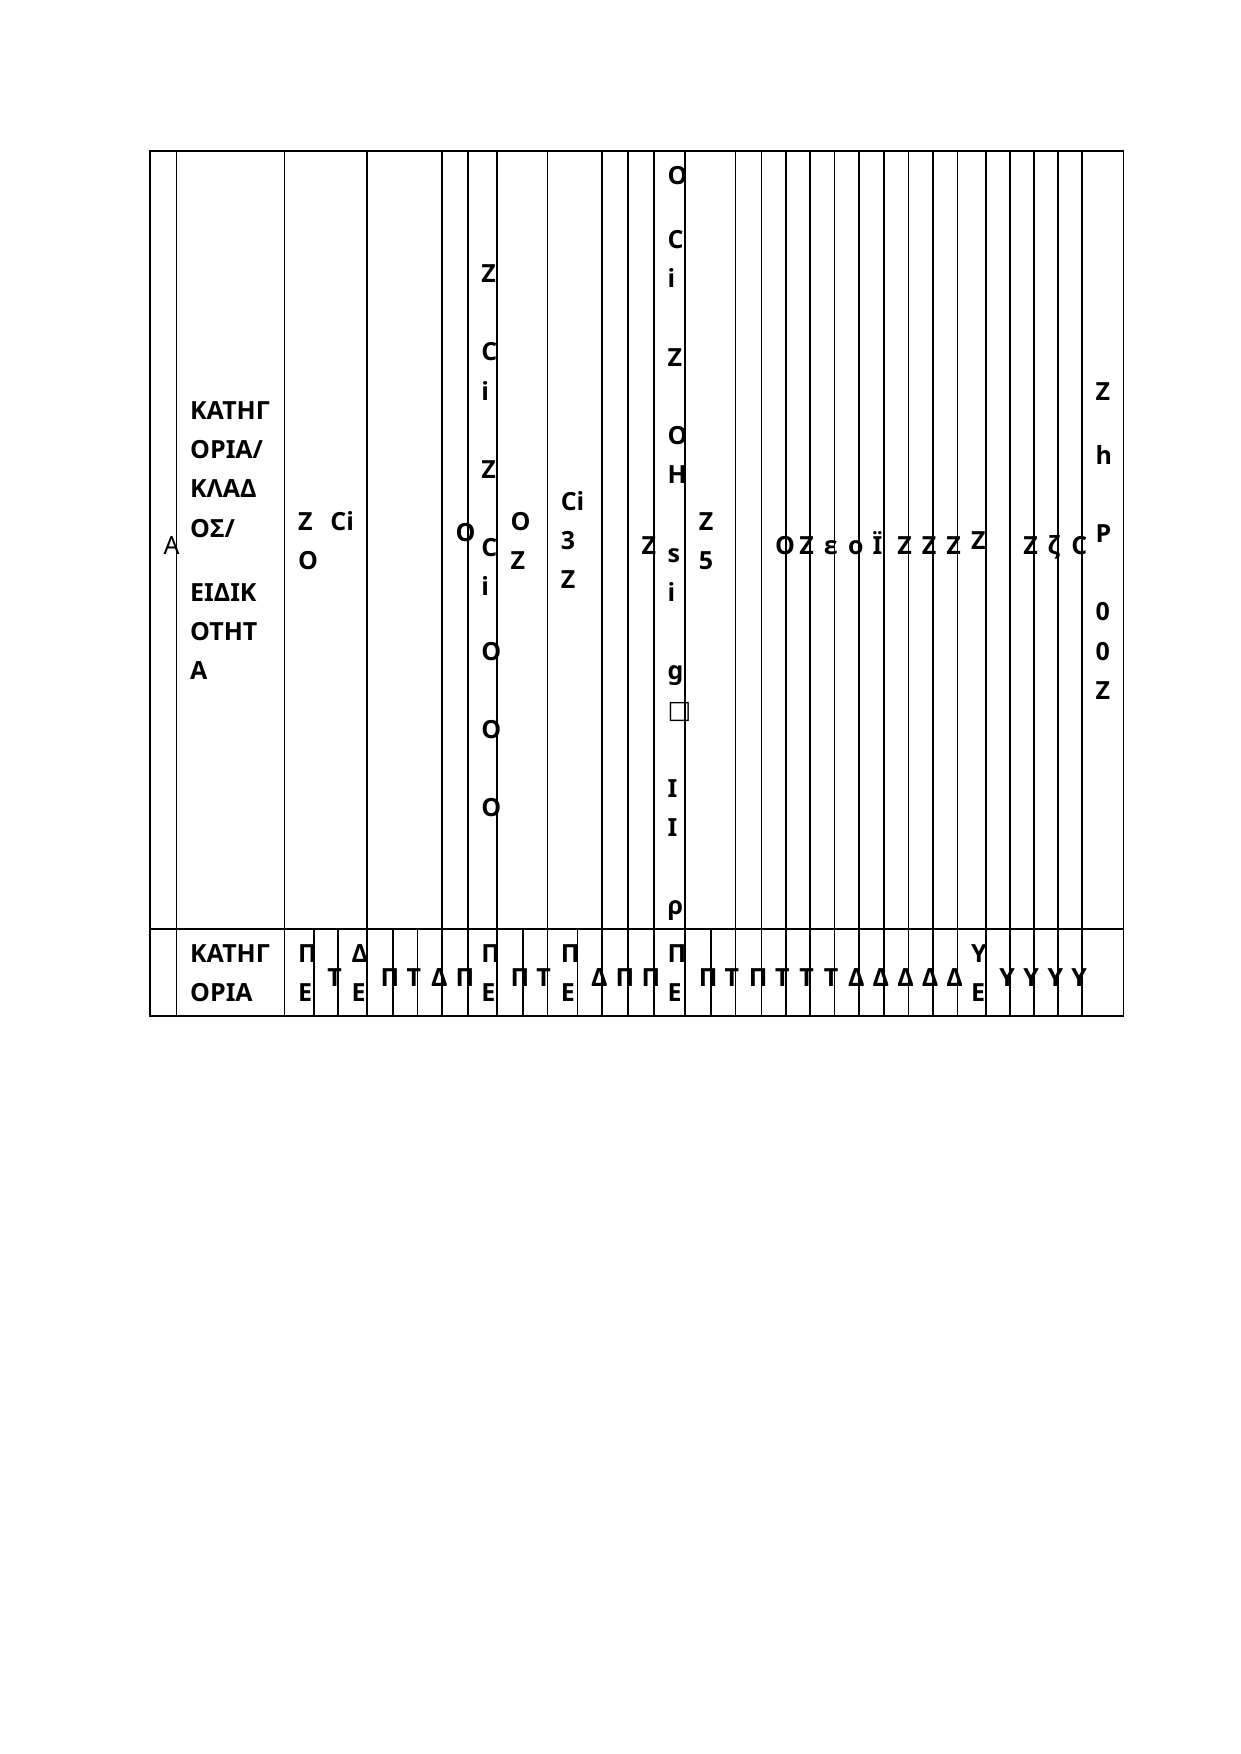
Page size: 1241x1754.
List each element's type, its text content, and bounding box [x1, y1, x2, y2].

table_header O Z [498, 152, 547, 928]
table_header [368, 152, 441, 928]
table_cell ΔΕ [339, 930, 366, 1015]
table_header O Ci Z OΗ si g□ II ρ [655, 152, 684, 928]
table_header Ζ Ζ Ο [787, 152, 809, 928]
table_cell ΔΕ [418, 930, 441, 1015]
table_header [987, 152, 1009, 928]
table_header Z Θ [646, 542, 653, 551]
table_cell ΤΕ [762, 930, 785, 1015]
table_cell ΠΕ [655, 930, 684, 1015]
table_cell ΔΕ [909, 930, 932, 1015]
table_header O O O O Z «a [443, 152, 467, 928]
table_cell ΔΕ [860, 930, 883, 1015]
table_cell ΔΕ [853, 972, 858, 983]
table_header Z Ci O [285, 152, 366, 928]
table_cell [1083, 930, 1123, 1015]
table_cell [151, 930, 176, 1015]
table_cell ΠΕ [498, 930, 522, 1015]
table_cell ΤΕ [787, 930, 809, 1015]
table_cell ΔΕ [902, 972, 908, 983]
table_header Ci 3 Z [548, 152, 601, 928]
table_cell ΔΕ [934, 930, 957, 1015]
table_cell ΥΕ [1059, 930, 1081, 1015]
table_cell ΠΕ [548, 930, 577, 1015]
table_cell ΥΕ [958, 930, 985, 1015]
table_header Ζ 5 [686, 152, 735, 928]
table_cell ΤΕ [712, 930, 735, 1015]
table_cell ΔΕ [835, 930, 858, 1015]
table_header Α/Α [151, 152, 176, 928]
table_cell ΥΕ [987, 930, 1009, 1015]
table_header Ζ h Ρ 0 0 Ζ [1083, 152, 1123, 928]
table_cell ΥΕ [1035, 930, 1057, 1015]
table_header C Χ [1076, 539, 1081, 551]
table_cell ΠΕ [736, 930, 761, 1015]
table_header Z Θ [629, 152, 653, 928]
table_cell ΔΕ [436, 972, 441, 983]
table_cell ΔΕ [926, 972, 932, 983]
table_cell ΤΕ [811, 930, 834, 1015]
table_cell ΠΕ [285, 930, 313, 1015]
table_cell ΤΕ [394, 930, 417, 1015]
table_header Ζ [958, 152, 985, 928]
table_header ΚΑΤΗΓΟΡΙΑ/ ΚΛΑΔΟΣ/ ΕΙΔΙΚΟΤΗΤΑ [177, 152, 284, 928]
table_header Ζ Θ Ο [934, 152, 957, 928]
table_header ζ ο Χ Ζ 0 ο Ζ [1035, 152, 1057, 928]
table_header Z Ci Z Ci O O O [469, 152, 496, 928]
table_cell ΔΕ [951, 972, 957, 983]
table_cell ΤΕ [524, 930, 547, 1015]
table_header C Χ [1059, 152, 1081, 928]
table_header Ζ Ο ζ Ζ [1011, 152, 1033, 928]
table_header Ο Ο < Ζ <1 [762, 152, 785, 928]
table_cell ΥΕ [1011, 930, 1033, 1015]
table_cell ΔΕ [578, 930, 601, 1015]
table_header ε Ο Χ Η [811, 152, 834, 928]
table_cell ΠΕ [629, 930, 653, 1015]
table_header [736, 152, 761, 928]
table_header ο [835, 152, 858, 928]
table_cell ΚΑΤΗΓΟΡΙΑ [177, 930, 284, 1015]
table_header Ϊ Ζ [860, 152, 883, 928]
table_cell ΤΕ Ί [315, 930, 337, 1015]
table_cell ΔΕ [596, 972, 601, 983]
table_cell ΔΕ [877, 972, 883, 983]
table_header [603, 152, 627, 928]
table_cell ΠΕ [469, 930, 496, 1015]
table_header Ζ Χ Η [885, 152, 908, 928]
table_cell ΠΕ [603, 930, 627, 1015]
table_header Ζ Ο [909, 152, 932, 928]
table_cell ΠΕ [368, 930, 392, 1015]
table_cell ΠΕ [686, 930, 710, 1015]
table_cell ΠΕ [443, 930, 467, 1015]
table_cell ΔΕ [885, 930, 908, 1015]
